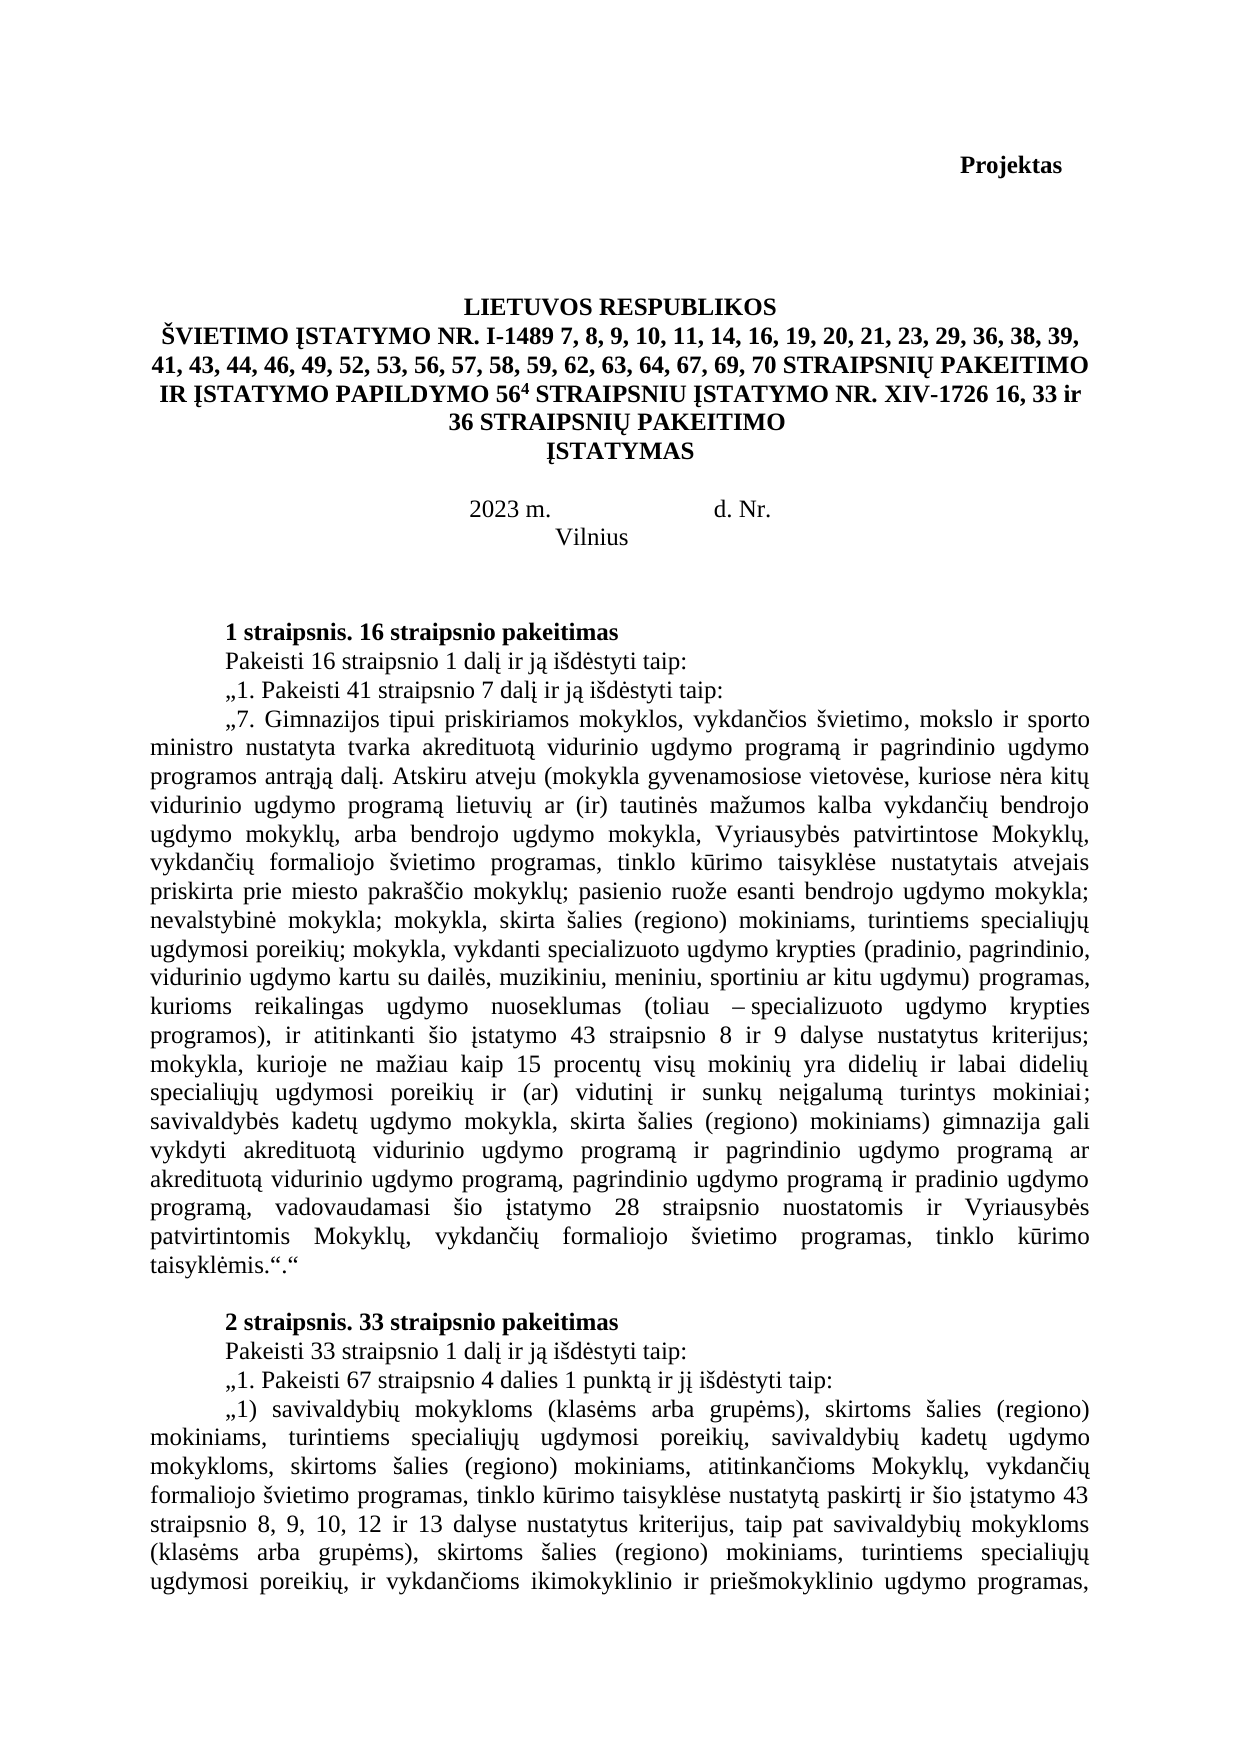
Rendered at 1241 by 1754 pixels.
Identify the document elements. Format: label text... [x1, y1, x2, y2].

text ŠVIETIMO ĮSTATYMO NR. I-1489 7, 8, 9, 10, 11, 14, 16, 19, 20, 21, 23, 29, 36, 38, 39, 41, 43, 44, 46, 49, 52, 53, 56, 57, 58, 59, 62, 63, 64, 67, 69, 70 STRAIPSNIŲ PAKEITIMO IR ĮSTATYMO PAPILDYMO 564 STRAIPSNIU ĮSTATYMO NR. XIV-1726 16, 33 ir 36 straipsnių pakeitimo [150, 321, 1090, 436]
text ĮSTATYMAS [150, 436, 1090, 465]
text „1. Pakeisti 67 straipsnio 4 dalies 1 punktą ir jį išdėstyti taip: [150, 1365, 1090, 1394]
text Pakeisti 16 straipsnio 1 dalį ir ją išdėstyti taip: [150, 646, 1090, 675]
text Pakeisti 33 straipsnio 1 dalį ir ją išdėstyti taip: [150, 1336, 1090, 1365]
text „7. Gimnazijos tipui priskiriamos mokyklos, vykdančios švietimo, mokslo ir sporto ministro nustatyta tvarka akredituotą vidurinio ugdymo programą ir pagrindinio ugdymo programos antrąją dalį. Atskiru atveju (mokykla gyvenamosiose vietovėse, kuriose nėra kitų vidurinio ugdymo programą lietuvių ar (ir) tautinės mažumos kalba vykdančių bendrojo ugdymo mokyklų, arba bendrojo ugdymo mokykla, Vyriausybės patvirtintose Mokyklų, vykdančių formaliojo švietimo programas, tinklo kūrimo taisyklėse nustatytais atvejais priskirta prie miesto pakraščio mokyklų; pasienio ruože esanti bendrojo ugdymo mokykla; nevalstybinė mokykla; mokykla, skirta šalies (regiono) mokiniams, turintiems specialiųjų ugdymosi poreikių; mokykla, vykdanti specializuoto ugdymo krypties (pradinio, pagrindinio, vidurinio ugdymo kartu su dailės, muzikiniu, meniniu, sportiniu ar kitu ugdymu) programas, kurioms reikalingas ugdymo nuoseklumas (toliau – specializuoto ugdymo krypties programos), ir atitinkanti šio įstatymo 43 straipsnio 8 ir 9 dalyse nustatytus kriterijus; mokykla, kurioje ne mažiau kaip 15 procentų visų mokinių yra didelių ir labai didelių specialiųjų ugdymosi poreikių ir (ar) vidutinį ir sunkų neįgalumą turintys mokiniai; savivaldybės kadetų ugdymo mokykla, skirta šalies (regiono) mokiniams) gimnazija gali vykdyti akredituotą vidurinio ugdymo programą ir pagrindinio ugdymo programą ar akredituotą vidurinio ugdymo programą, pagrindinio ugdymo programą ir pradinio ugdymo programą, vadovaudamasi šio įstatymo 28 straipsnio nuostatomis ir Vyriausybės patvirtintomis Mokyklų, vykdančių formaliojo švietimo programas, tinklo kūrimo taisyklėmis.“.“ [150, 704, 1090, 1279]
text „1) savivaldybių mokykloms (klasėms arba grupėms), skirtoms šalies (regiono) mokiniams, turintiems specialiųjų ugdymosi poreikių, savivaldybių kadetų ugdymo mokykloms, skirtoms šalies (regiono) mokiniams, atitinkančioms Mokyklų, vykdančių formaliojo švietimo programas, tinklo kūrimo taisyklėse nustatytą paskirtį ir šio įstatymo 43 straipsnio 8, 9, 10, 12 ir 13 dalyse nustatytus kriterijus, taip pat savivaldybių mokykloms (klasėms arba grupėms), skirtoms šalies (regiono) mokiniams, turintiems specialiųjų ugdymosi poreikių, ir vykdančioms ikimokyklinio ir priešmokyklinio ugdymo programas, [150, 1394, 1090, 1595]
text 2023 m. d. Nr. [150, 494, 1090, 522]
text Projektas [825, 150, 1090, 179]
text 1 straipsnis. 16 straipsnio pakeitimas [150, 617, 1090, 646]
text „1. Pakeisti 41 straipsnio 7 dalį ir ją išdėstyti taip: [150, 675, 1090, 704]
text 2 straipsnis. 33 straipsnio pakeitimas [150, 1307, 1090, 1336]
text Vilnius [420, 522, 1090, 551]
text LIETUVOS RESPUBLIKOS [150, 292, 1090, 321]
